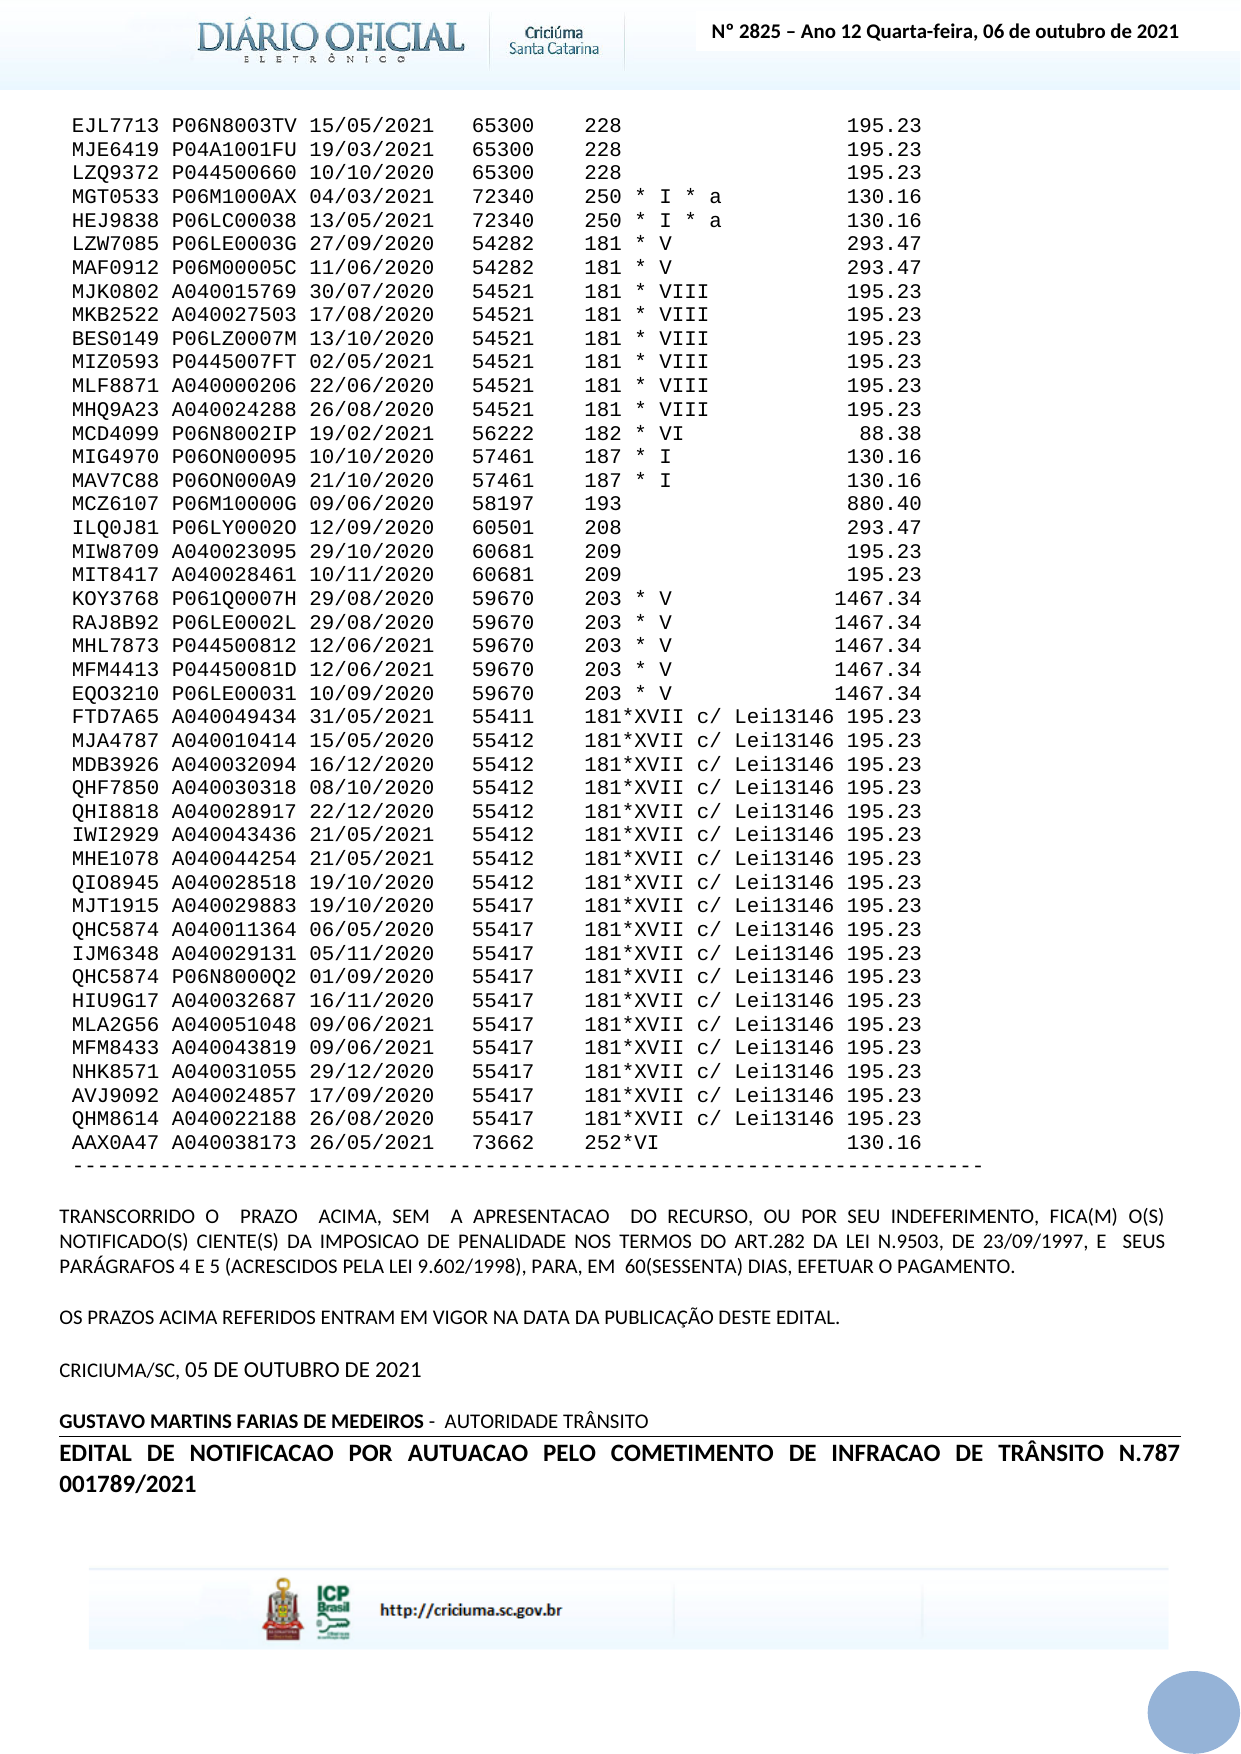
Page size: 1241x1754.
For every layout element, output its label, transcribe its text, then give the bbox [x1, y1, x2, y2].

text HEJ9838 P06LC00038 13/05/2021 72340 250 * I * a 130.16 [59, 210, 1167, 233]
text GUSTAVO MARTINS FARIAS DE MEDEIROS - AUTORIDADE TRÂNSITO [59, 1409, 1181, 1436]
text QIO8945 A040028518 19/10/2020 55412 181*XVII c/ Lei13146 195.23 [59, 872, 1167, 895]
text MCD4099 P06N8002IP 19/02/2021 56222 182 * VI 88.38 [59, 422, 1167, 446]
text EDITAL DE NOTIFICACAO POR AUTUACAO PELO COMETIMENTO DE INFRACAO DE TRÂNSITO N.787 001789/2021 [59, 1437, 1181, 1498]
text EJL7713 P06N8003TV 15/05/2021 65300 228 195.23 [59, 115, 1167, 139]
text TRANSCORRIDO O PRAZO ACIMA, SEM A APRESENTACAO DO RECURSO, OU POR SEU INDEFERIMENTO, FICA(M) O(S) NOTIFICADO(S) CIENTE(S) DA IMPOSICAO DE PENALIDADE NOS TERMOS DO ART.282 DA LEI N.9503, DE 23/09/1997, E SEUS PARÁGRAFOS 4 E 5 (ACRESCIDOS PELA LEI 9.602/1998), PARA, EM 60(SESSENTA) DIAS, EFETUAR O PAGAMENTO. [59, 1203, 1167, 1279]
text ILQ0J81 P06LY0002O 12/09/2020 60501 208 293.47 [59, 517, 1167, 541]
text MFM4413 P04450081D 12/06/2021 59670 203 * V 1467.34 [59, 659, 1167, 683]
text MJE6419 P04A1001FU 19/03/2021 65300 228 195.23 [59, 139, 1167, 162]
text MFM8433 A040043819 09/06/2021 55417 181*XVII c/ Lei13146 195.23 [59, 1037, 1167, 1061]
text MJA4787 A040010414 15/05/2020 55412 181*XVII c/ Lei13146 195.23 [59, 730, 1167, 753]
text MAF0912 P06M00005C 11/06/2020 54282 181 * V 293.47 [59, 257, 1167, 281]
text MJT1915 A040029883 19/10/2020 55417 181*XVII c/ Lei13146 195.23 [59, 895, 1167, 919]
text LZQ9372 P044500660 10/10/2020 65300 228 195.23 [59, 162, 1167, 186]
text MLA2G56 A040051048 09/06/2021 55417 181*XVII c/ Lei13146 195.23 [59, 1014, 1167, 1037]
text OS PRAZOS ACIMA REFERIDOS ENTRAM EM VIGOR NA DATA DA PUBLICAÇÃO DESTE EDITAL. [59, 1304, 1167, 1330]
text CRICIUMA/SC, 05 DE OUTUBRO DE 2021 [59, 1355, 1181, 1383]
text RAJ8B92 P06LE0002L 29/08/2020 59670 203 * V 1467.34 [59, 612, 1167, 635]
text MAV7C88 P06ON000A9 21/10/2020 57461 187 * I 130.16 [59, 470, 1167, 493]
text KOY3768 P061Q0007H 29/08/2020 59670 203 * V 1467.34 [59, 588, 1167, 612]
text MLF8871 A040000206 22/06/2020 54521 181 * VIII 195.23 [59, 375, 1167, 399]
text QHC5874 P06N8000Q2 01/09/2020 55417 181*XVII c/ Lei13146 195.23 [59, 966, 1167, 990]
text MIG4970 P06ON00095 10/10/2020 57461 187 * I 130.16 [59, 446, 1167, 470]
text MHL7873 P044500812 12/06/2021 59670 203 * V 1467.34 [59, 635, 1167, 659]
text MHQ9A23 A040024288 26/08/2020 54521 181 * VIII 195.23 [59, 399, 1167, 422]
text QHI8818 A040028917 22/12/2020 55412 181*XVII c/ Lei13146 195.23 [59, 801, 1167, 824]
text LZW7085 P06LE0003G 27/09/2020 54282 181 * V 293.47 [59, 233, 1167, 257]
text MIW8709 A040023095 29/10/2020 60681 209 195.23 [59, 541, 1167, 564]
text MKB2522 A040027503 17/08/2020 54521 181 * VIII 195.23 [59, 304, 1167, 328]
text QHM8614 A040022188 26/08/2020 55417 181*XVII c/ Lei13146 195.23 [59, 1108, 1167, 1132]
text IJM6348 A040029131 05/11/2020 55417 181*XVII c/ Lei13146 195.23 [59, 943, 1167, 966]
text QHF7850 A040030318 08/10/2020 55412 181*XVII c/ Lei13146 195.23 [59, 777, 1167, 801]
text BES0149 P06LZ0007M 13/10/2020 54521 181 * VIII 195.23 [59, 328, 1167, 352]
text MGT0533 P06M1000AX 04/03/2021 72340 250 * I * a 130.16 [59, 186, 1167, 210]
text NHK8571 A040031055 29/12/2020 55417 181*XVII c/ Lei13146 195.23 [59, 1061, 1167, 1084]
text MIZ0593 P0445007FT 02/05/2021 54521 181 * VIII 195.23 [59, 352, 1167, 375]
text ------------------------------------------------------------------------- [59, 1156, 1167, 1179]
text IWI2929 A040043436 21/05/2021 55412 181*XVII c/ Lei13146 195.23 [59, 824, 1167, 848]
text AAX0A47 A040038173 26/05/2021 73662 252*VI 130.16 [59, 1132, 1167, 1156]
text QHC5874 A040011364 06/05/2020 55417 181*XVII c/ Lei13146 195.23 [59, 919, 1167, 943]
text MHE1078 A040044254 21/05/2021 55412 181*XVII c/ Lei13146 195.23 [59, 848, 1167, 872]
text HIU9G17 A040032687 16/11/2020 55417 181*XVII c/ Lei13146 195.23 [59, 990, 1167, 1014]
text MJK0802 A040015769 30/07/2020 54521 181 * VIII 195.23 [59, 281, 1167, 304]
text MIT8417 A040028461 10/11/2020 60681 209 195.23 [59, 564, 1167, 588]
text FTD7A65 A040049434 31/05/2021 55411 181*XVII c/ Lei13146 195.23 [59, 706, 1167, 730]
text AVJ9092 A040024857 17/09/2020 55417 181*XVII c/ Lei13146 195.23 [59, 1084, 1167, 1108]
text MDB3926 A040032094 16/12/2020 55412 181*XVII c/ Lei13146 195.23 [59, 753, 1167, 777]
text MCZ6107 P06M10000G 09/06/2020 58197 193 880.40 [59, 493, 1167, 517]
text EQO3210 P06LE00031 10/09/2020 59670 203 * V 1467.34 [59, 683, 1167, 706]
